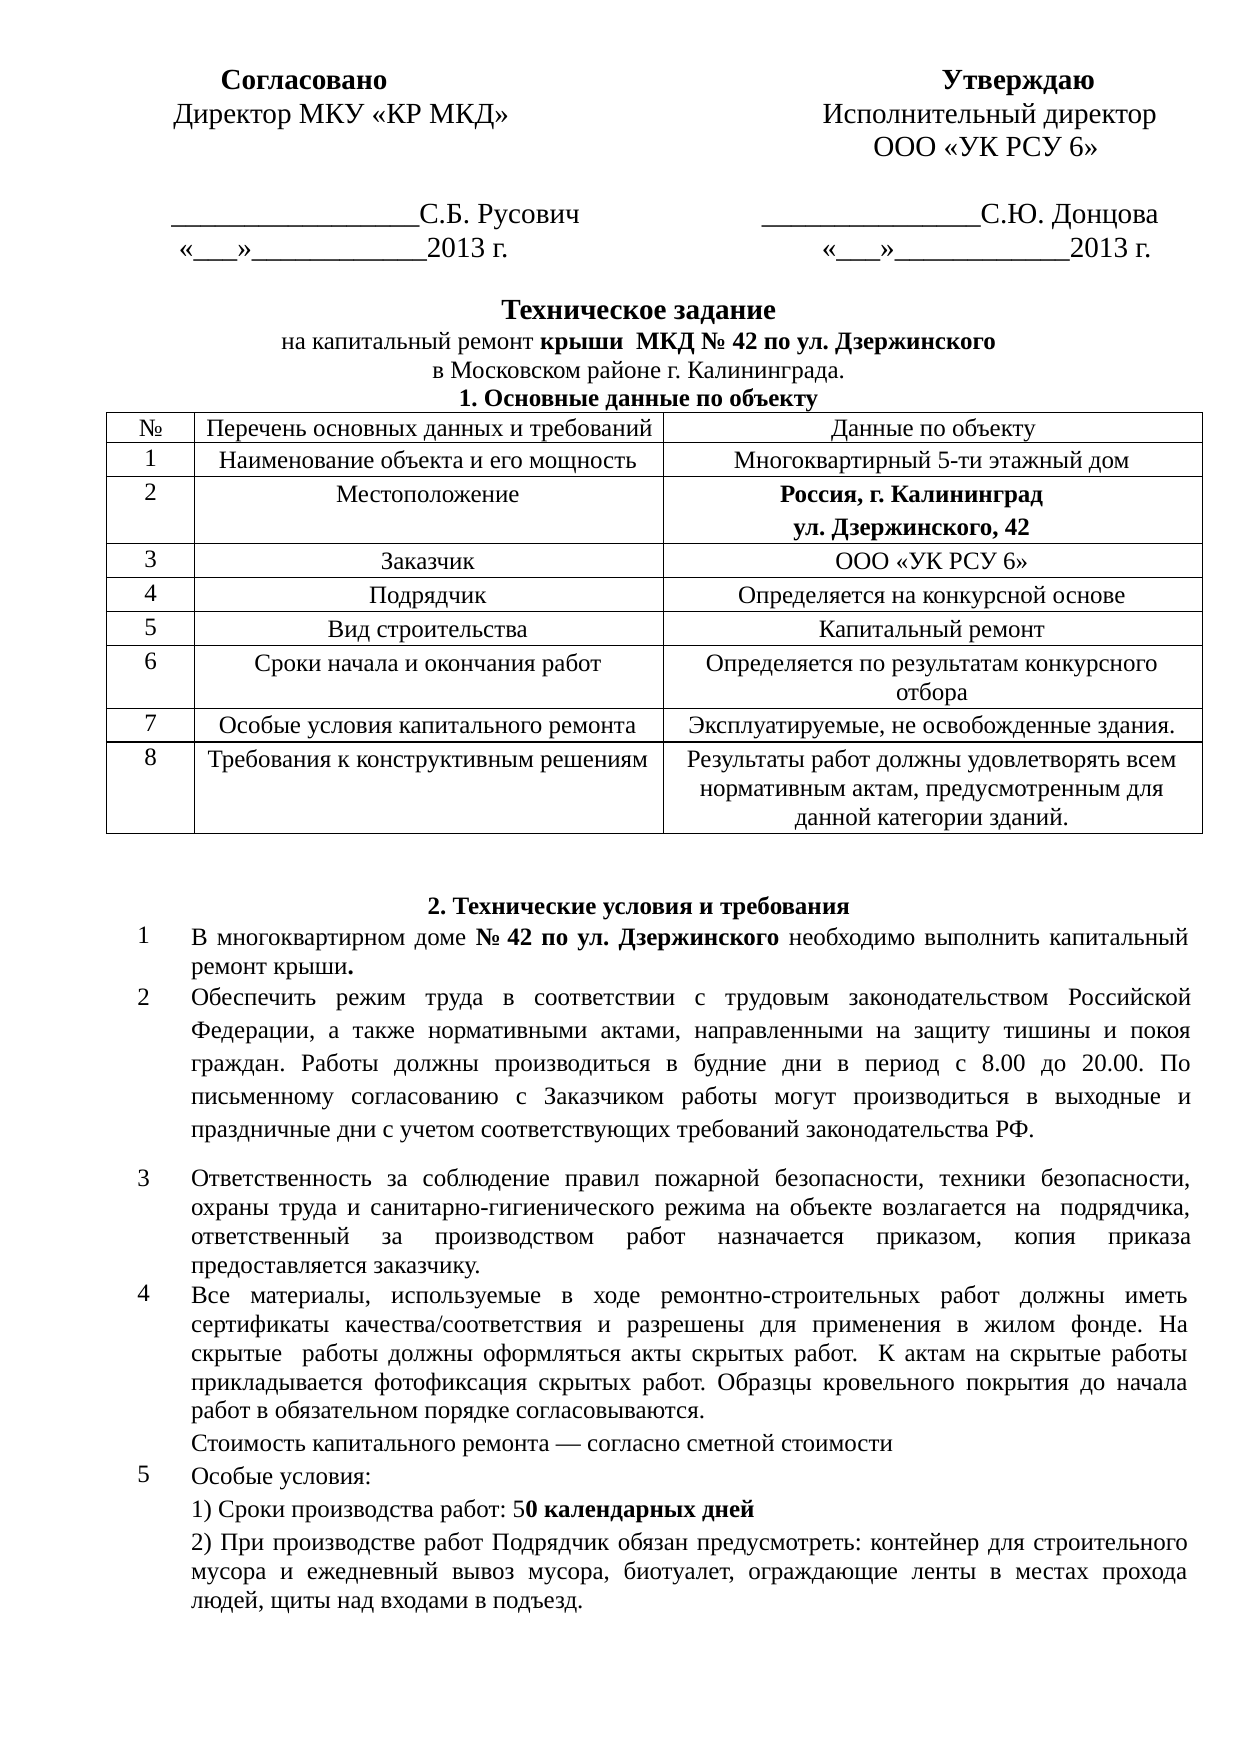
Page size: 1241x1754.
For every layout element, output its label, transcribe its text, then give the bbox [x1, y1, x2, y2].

text 1. Основные данные по объекту [118, 383, 1159, 412]
table_header Согласовано Утверждаю [109, 63, 1221, 96]
table_cell Определяется по результатам конкурсного отбора [664, 646, 1202, 707]
text на капитальный ремонт крыши МКД № 42 по ул. Дзержинского [118, 326, 1159, 355]
table_cell Стоимость капитального ремонта — согласно сметной стоимости [180, 1426, 1203, 1459]
table_cell 5 [107, 612, 194, 645]
table_cell Россия, г. Калининград ул. Дзержинского, 42 [664, 477, 1202, 543]
table_cell Капитальный ремонт [664, 612, 1202, 645]
table_cell Местоположение [195, 477, 663, 543]
table_cell Обеспечить режим труда в соответствии с трудовым законодательством Российской Федерации, а также нормативными актами, направленными на защиту тишины и покоя граждан. Работы должны производиться в будние дни в период с 8.00 до 20.00. По письменному согласованию с Заказчиком работы могут производиться в выходные и праздничные дни с учетом соответствующих требований законодательства РФ. [180, 982, 1203, 1163]
table_header 1 [107, 920, 179, 982]
table_cell _________________С.Б. Русович _______________С.Ю. Донцова [109, 163, 1221, 230]
table_header Перечень основных данных и требований [195, 413, 663, 442]
table_cell 1 [107, 443, 194, 476]
table_cell Все материалы, используемые в ходе ремонтно-строительных работ должны иметь сертификаты качества/соответствия и разрешены для применения в жилом фонде. На скрытые работы должны оформляться акты скрытых работ. К актам на скрытые работы прикладывается фотофиксация скрытых работ. Образцы кровельного покрытия до начала работ в обязательном порядке согласовываются. [180, 1279, 1203, 1426]
table_cell 4 [107, 578, 194, 611]
text 2. Технические условия и требования [118, 891, 1159, 920]
table_cell Наименование объекта и его мощность [195, 443, 663, 476]
table_cell Особые условия капитального ремонта [195, 709, 663, 741]
table_cell 7 [107, 709, 194, 741]
table_cell Особые условия: 1) Сроки производства работ: 50 календарных дней 2) При производстве работ Подрядчик обязан предусмотреть: контейнер для строительного мусора и ежедневный вывоз мусора, биотуалет, ограждающие ленты в местах прохода людей, щиты над входами в подъезд. [180, 1459, 1203, 1616]
table_cell 2 [107, 982, 179, 1163]
table_cell 6 [107, 646, 194, 707]
table_cell 5 [107, 1459, 179, 1616]
table_cell Ответственность за соблюдение правил пожарной безопасности, техники безопасности, охраны труда и санитарно-гигиенического режима на объекте возлагается на подрядчика, ответственный за производством работ назначается приказом, копия приказа предоставляется заказчику. [180, 1164, 1203, 1278]
table_cell «___»____________2013 г. «___»____________2013 г. [109, 230, 1221, 264]
table_cell Многоквартирный 5-ти этажный дом [664, 443, 1202, 476]
table_header В многоквартирном доме № 42 по ул. Дзержинского необходимо выполнить капитальный ремонт крыши. [180, 920, 1203, 982]
table_cell Эксплуатируемые, не освобожденные здания. [664, 709, 1202, 741]
table_cell Вид строительства [195, 612, 663, 645]
table_cell [107, 1426, 179, 1459]
table_cell Определяется на конкурсной основе [664, 578, 1202, 611]
table_cell 3 [107, 1164, 179, 1278]
text Техническое задание [118, 292, 1159, 326]
table_cell 8 [107, 743, 194, 833]
table_cell Требования к конструктивным решениям [195, 743, 663, 833]
table_cell Подрядчик [195, 578, 663, 611]
table_cell ООО «УК РСУ 6» [664, 544, 1202, 577]
table_cell Заказчик [195, 544, 663, 577]
table_cell Директор МКУ «КР МКД» Исполнительный директор ООО «УК РСУ 6» [109, 96, 1221, 163]
text в Московском районе г. Калининграда. [118, 355, 1159, 383]
table_cell Сроки начала и окончания работ [195, 646, 663, 707]
table_cell 4 [107, 1279, 179, 1426]
table_header Данные по объекту [664, 413, 1202, 442]
table_header № [107, 413, 194, 442]
table_cell Результаты работ должны удовлетворять всем нормативным актам, предусмотренным для данной категории зданий. [664, 743, 1202, 833]
table_cell 2 [107, 477, 194, 543]
table_cell 3 [107, 544, 194, 577]
